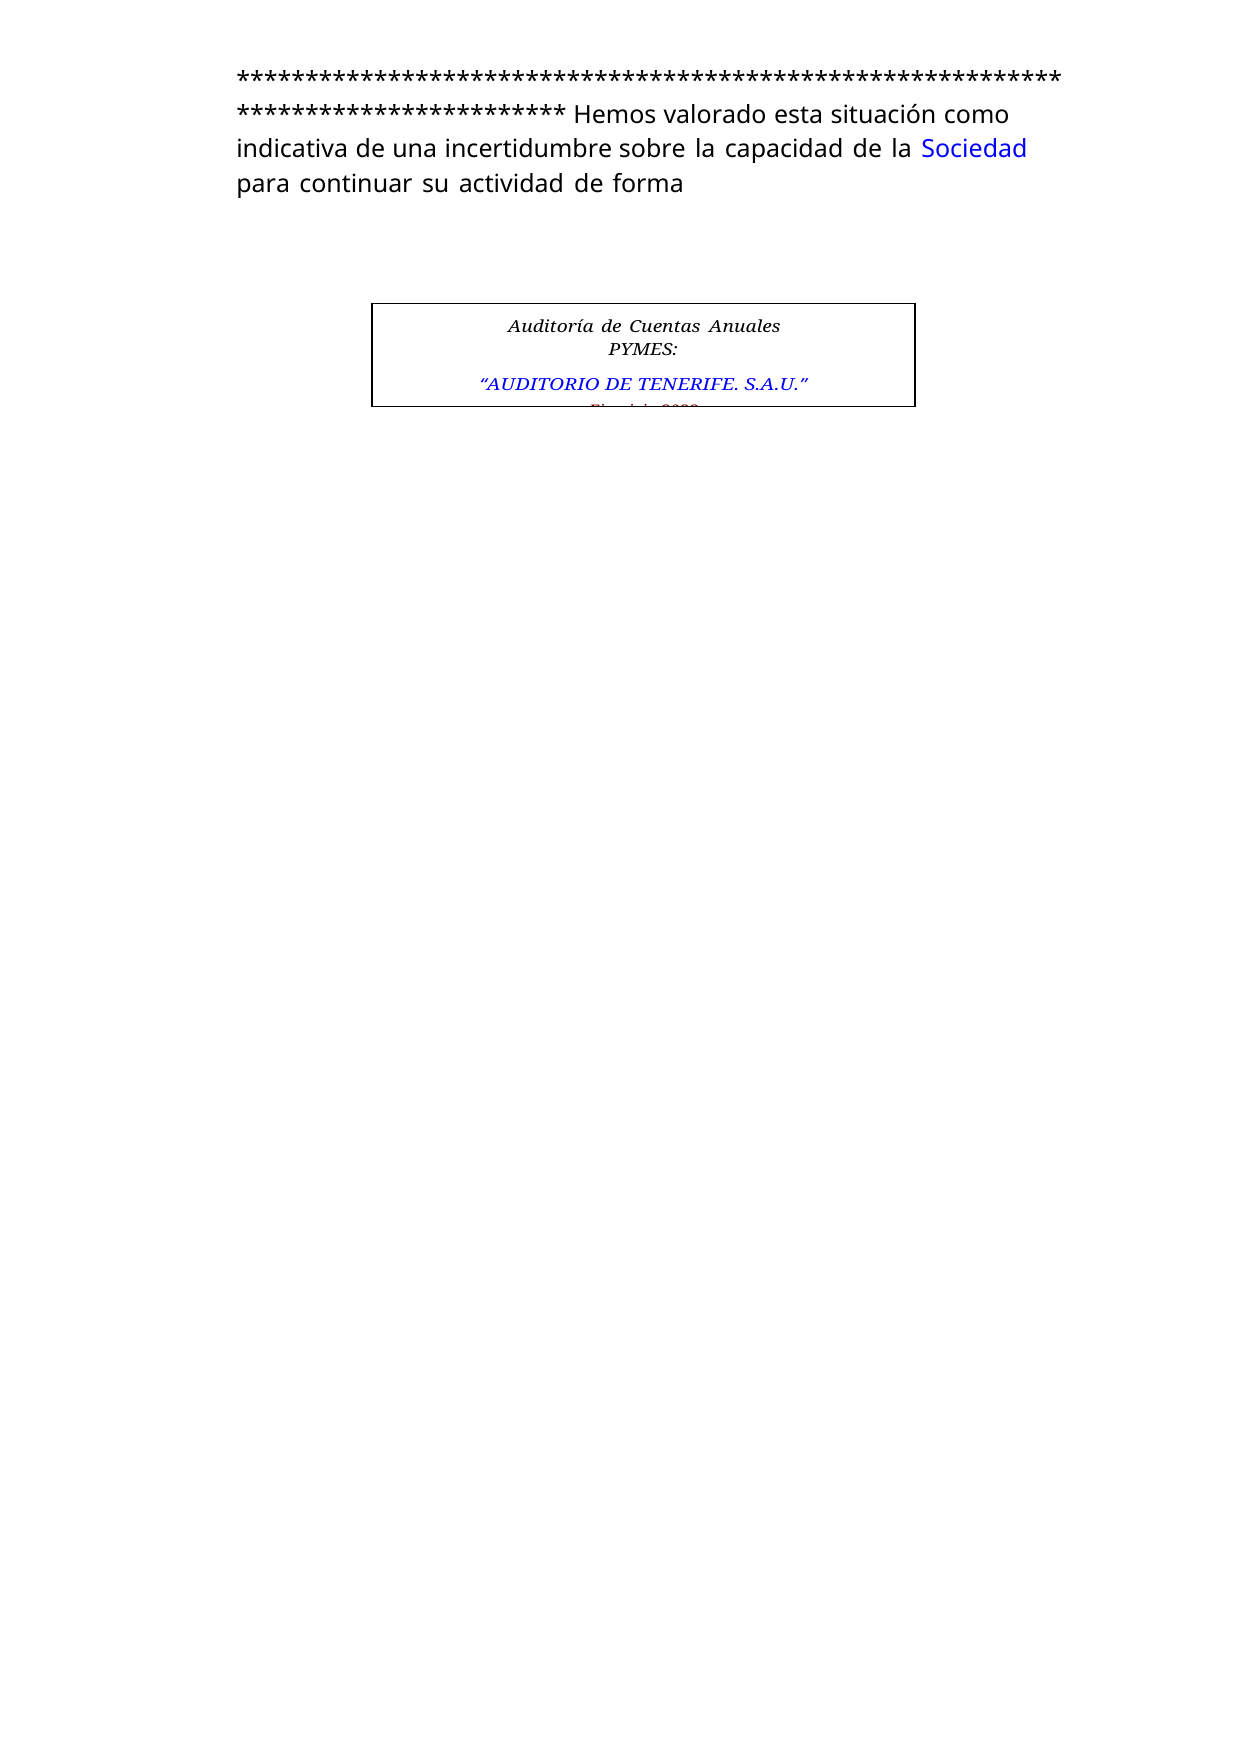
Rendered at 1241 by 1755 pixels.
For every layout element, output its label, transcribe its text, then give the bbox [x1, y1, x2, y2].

text “AUDITORIO DE TENERIFE. S.A.U.” [471, 373, 817, 396]
text Auditoría de Cuentas Anuales PYMES: [471, 314, 817, 360]
text ************************************************************************************ Hemos valorado esta situación como indicativa de una incertidumbre sobre la capacidad de la Sociedad para continuar su actividad de forma [236, 63, 1065, 199]
text Ejercicio 2022 [471, 400, 817, 406]
